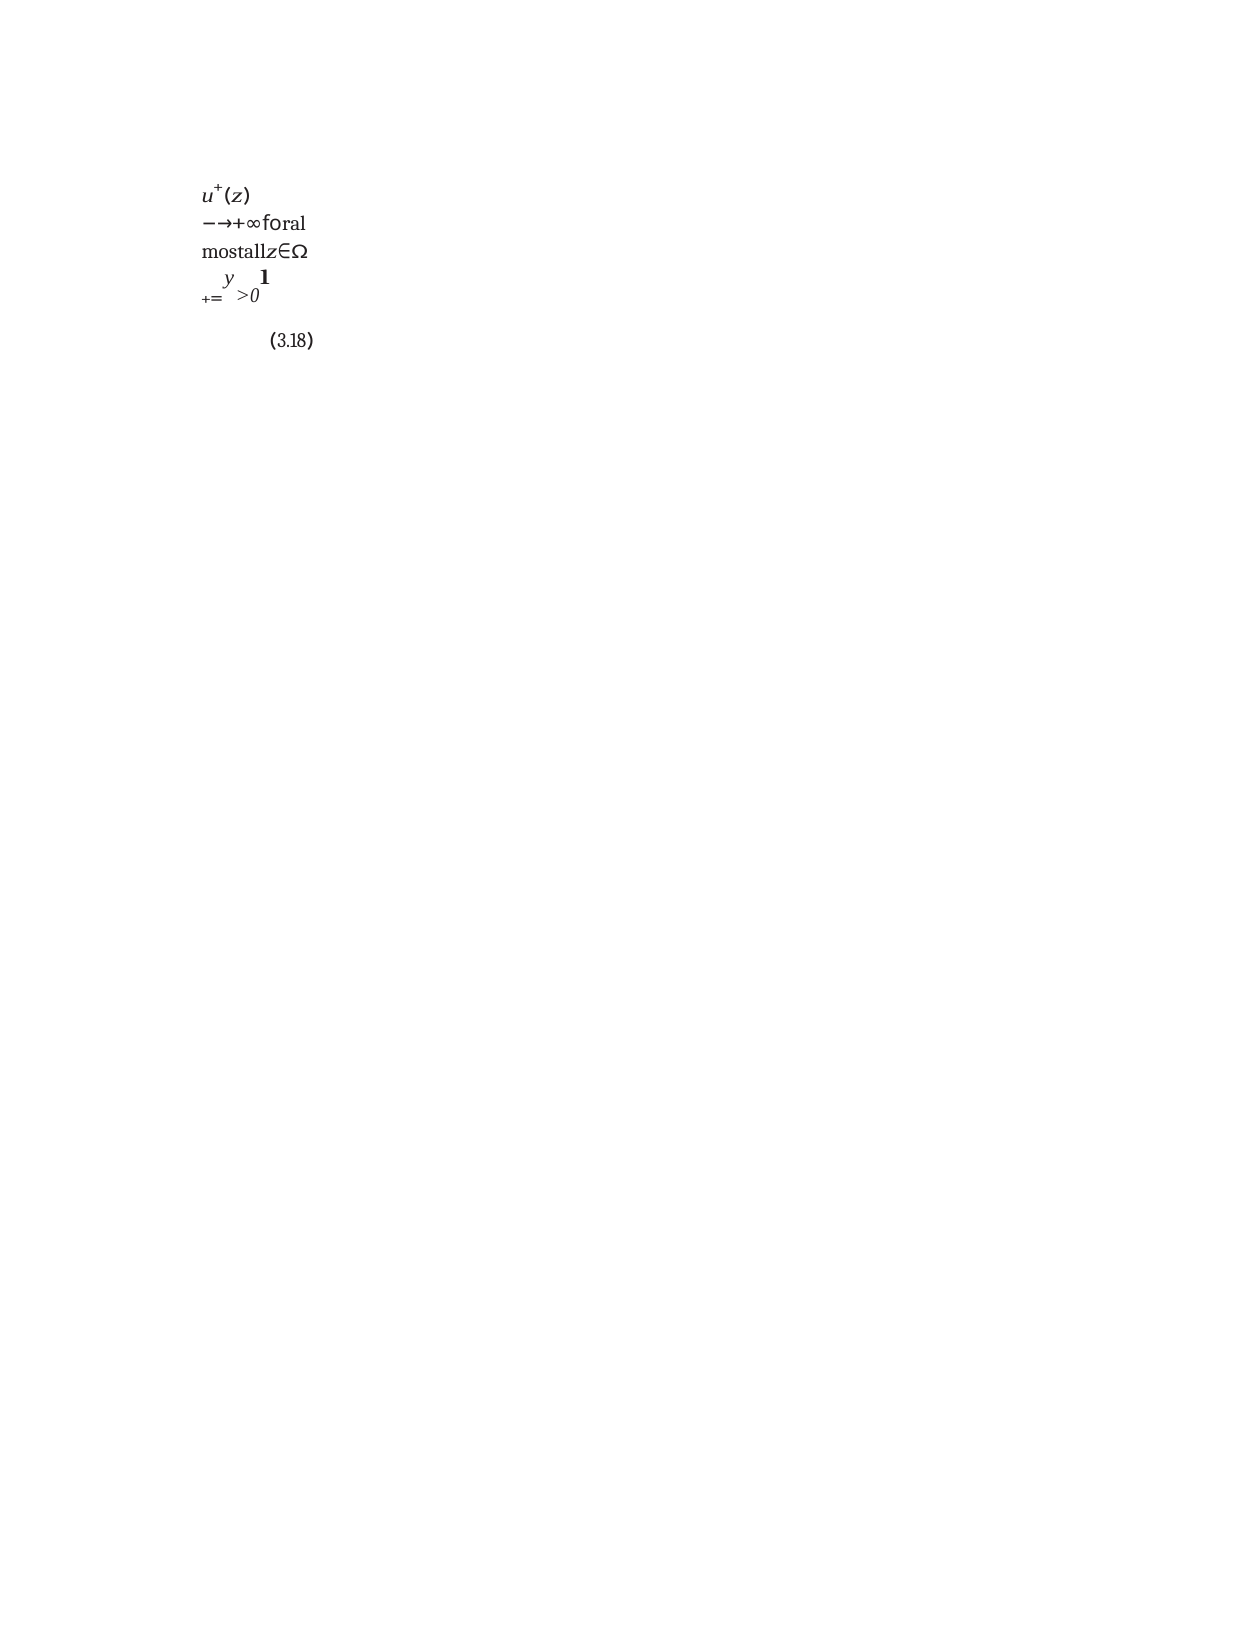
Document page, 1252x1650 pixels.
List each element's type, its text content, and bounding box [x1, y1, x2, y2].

text u+(z)−→+∞foralmostallz∈Ω+=y>0l (3.18) [201, 178, 314, 353]
